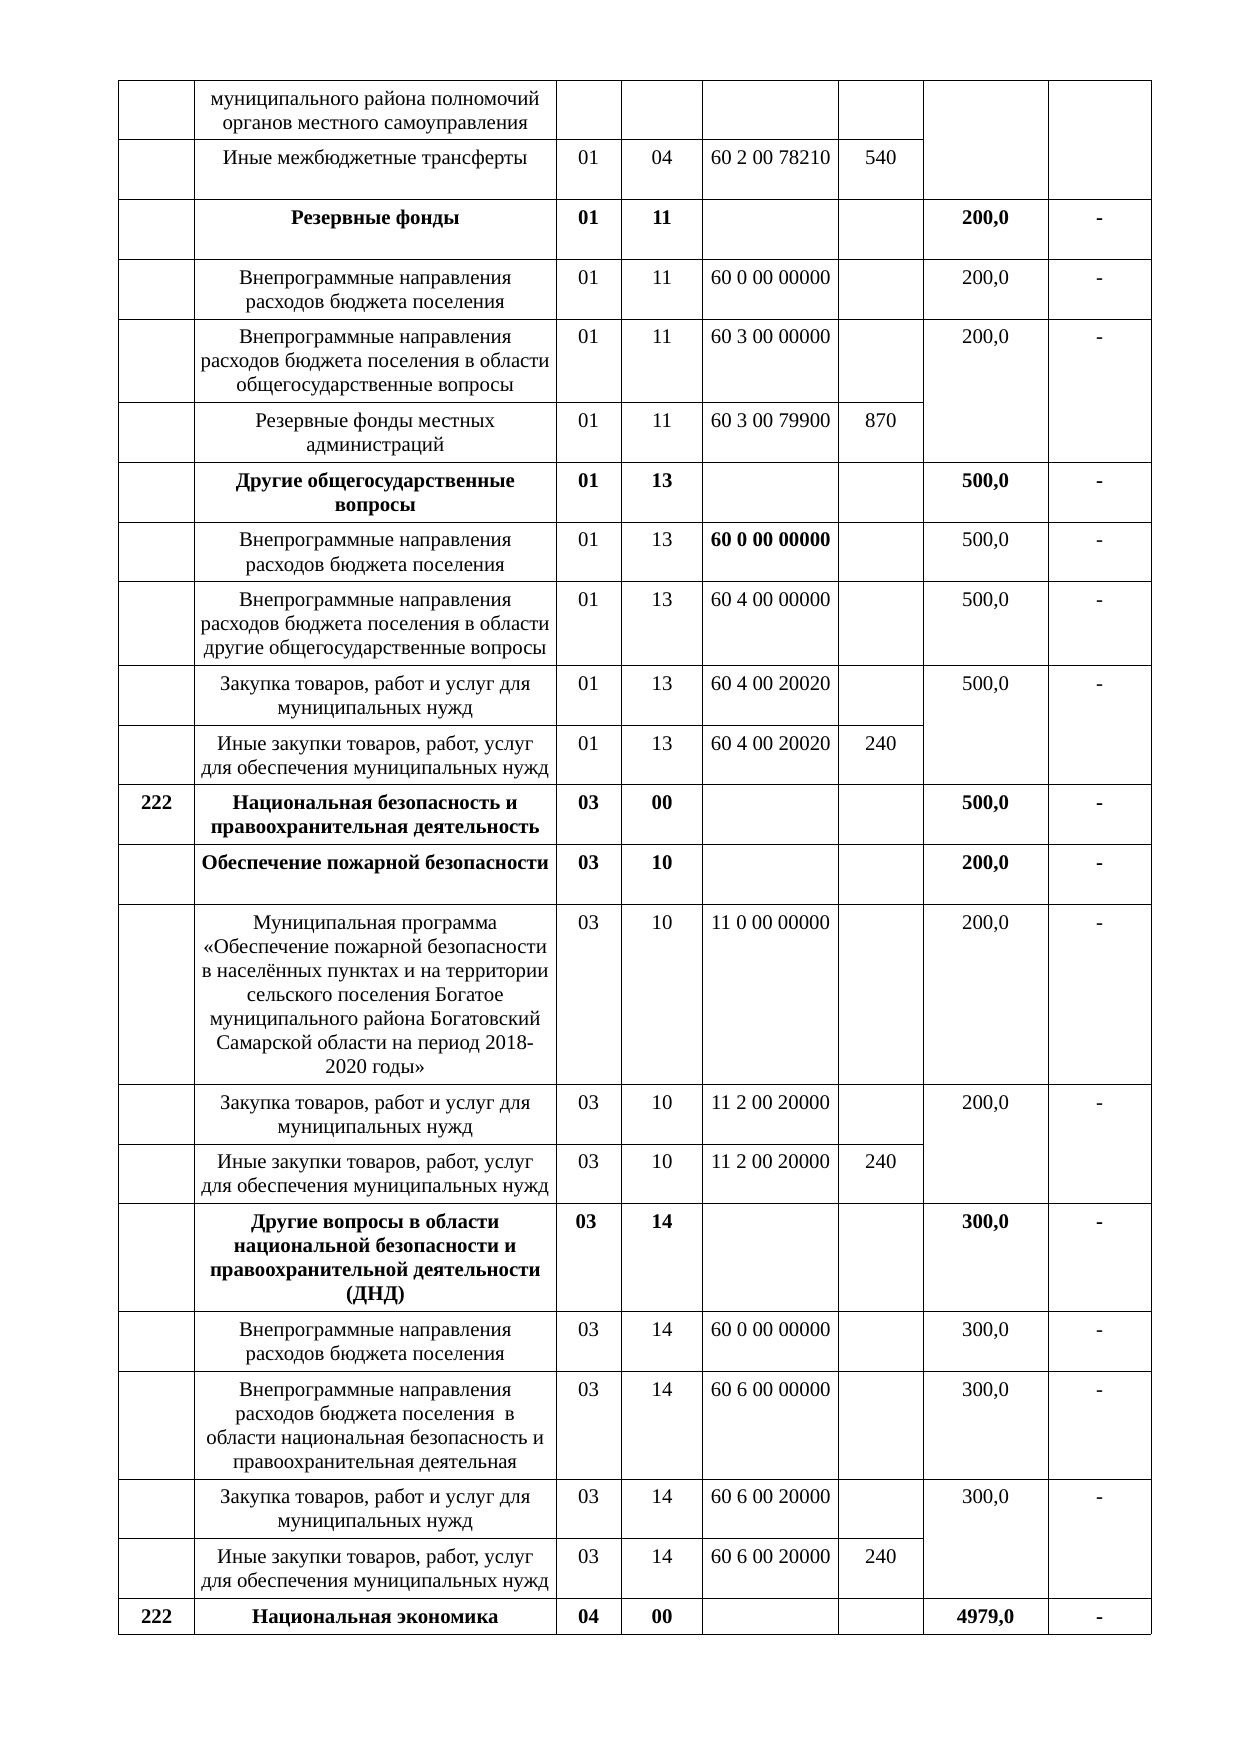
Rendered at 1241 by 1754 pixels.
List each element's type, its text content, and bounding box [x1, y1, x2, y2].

table_cell - [1049, 845, 1151, 904]
table_cell 500,0 [924, 463, 1048, 522]
table_cell [924, 81, 1048, 199]
table_cell 04 [622, 140, 702, 199]
table_cell [119, 582, 194, 665]
table_cell Внепрограммные направления расходов бюджета поселения в области общегосударственные вопросы [195, 320, 556, 402]
table_cell - [1049, 320, 1151, 462]
table_cell 222 [119, 785, 194, 844]
table_cell [119, 1480, 194, 1538]
table_cell - [1049, 666, 1151, 784]
table_cell Иные межбюджетные трансферты [195, 140, 556, 199]
table_cell - [1049, 81, 1151, 199]
table_cell [119, 905, 194, 1084]
table_cell 500,0 [924, 785, 1048, 844]
table_cell 60 6 00 20000 [703, 1539, 838, 1598]
table_cell 03 [557, 1204, 621, 1311]
table_cell 540 [839, 140, 923, 199]
table_cell 03 [557, 1539, 621, 1598]
table_cell [839, 523, 923, 581]
table_cell 300,0 [924, 1312, 1048, 1371]
table_cell 60 4 00 00000 [703, 582, 838, 665]
table_cell 10 [622, 1085, 702, 1143]
table_cell 14 [622, 1204, 702, 1311]
table_cell [703, 785, 838, 844]
table_cell 240 [839, 1539, 923, 1598]
table_cell [703, 463, 838, 522]
table_cell Резервные фонды [195, 200, 556, 259]
table_cell 60 3 00 00000 [703, 320, 838, 402]
table_cell [703, 1599, 838, 1633]
table_cell Другие вопросы в области национальной безопасности и правоохранительной деятельности (ДНД) [195, 1204, 556, 1311]
table_cell 60 3 00 79900 [703, 403, 838, 462]
table_cell 11 [622, 320, 702, 402]
table_cell 60 0 00 00000 [703, 260, 838, 318]
table_cell 11 [622, 260, 702, 318]
table_cell 500,0 [924, 666, 1048, 784]
table_cell [839, 81, 923, 139]
table_cell Внепрограммные направления расходов бюджета поселения в области национальная безопасность и правоохранительная деятельная [195, 1372, 556, 1478]
table_cell Закупка товаров, работ и услуг для муниципальных нужд [195, 1085, 556, 1143]
table_cell - [1049, 1372, 1151, 1478]
table_cell 01 [557, 320, 621, 402]
table_cell [119, 726, 194, 784]
table_cell [119, 1539, 194, 1598]
table_cell 60 2 00 78210 [703, 140, 838, 199]
table_cell 14 [622, 1539, 702, 1598]
table_cell 04 [557, 1599, 621, 1633]
table_cell 13 [622, 463, 702, 522]
table_cell - [1049, 523, 1151, 581]
table_cell 13 [622, 582, 702, 665]
table_cell 01 [557, 582, 621, 665]
table_cell 870 [839, 403, 923, 462]
table_cell [839, 320, 923, 402]
table_cell [119, 1085, 194, 1143]
table_cell 60 4 00 20020 [703, 726, 838, 784]
table_cell [703, 81, 838, 139]
table_cell 300,0 [924, 1480, 1048, 1598]
table_cell Национальная экономика [195, 1599, 556, 1633]
table_cell [119, 320, 194, 402]
table_cell 60 6 00 00000 [703, 1372, 838, 1478]
table_cell 01 [557, 200, 621, 259]
table_cell 13 [622, 666, 702, 725]
table_cell 222 [119, 1599, 194, 1633]
table_cell [119, 523, 194, 581]
table_cell Закупка товаров, работ и услуг для муниципальных нужд [195, 1480, 556, 1538]
table_cell [839, 582, 923, 665]
table_cell 200,0 [924, 320, 1048, 462]
table_cell 03 [557, 845, 621, 904]
table_cell - [1049, 200, 1151, 259]
table_cell 11 0 00 00000 [703, 905, 838, 1084]
table_cell Национальная безопасность и правоохранительная деятельность [195, 785, 556, 844]
table_cell 13 [622, 523, 702, 581]
table_cell 10 [622, 845, 702, 904]
table_cell 13 [622, 726, 702, 784]
table_cell [703, 200, 838, 259]
table_cell [839, 1599, 923, 1633]
table_cell [119, 200, 194, 259]
table_cell 01 [557, 463, 621, 522]
table_cell 60 4 00 20020 [703, 666, 838, 725]
table_cell 200,0 [924, 905, 1048, 1084]
table_cell [839, 1480, 923, 1538]
table_cell 01 [557, 140, 621, 199]
table_cell [119, 260, 194, 318]
table_cell [839, 1312, 923, 1371]
table_cell Иные закупки товаров, работ, услуг для обеспечения муниципальных нужд [195, 726, 556, 784]
table_cell 200,0 [924, 845, 1048, 904]
table_cell [839, 463, 923, 522]
table_cell - [1049, 785, 1151, 844]
table_cell 200,0 [924, 200, 1048, 259]
table_cell [119, 1204, 194, 1311]
table_cell Закупка товаров, работ и услуг для муниципальных нужд [195, 666, 556, 725]
table_cell - [1049, 1480, 1151, 1598]
table_cell [839, 1085, 923, 1143]
table_cell [119, 845, 194, 904]
table_cell 03 [557, 1480, 621, 1538]
table_cell Внепрограммные направления расходов бюджета поселения в области другие общегосударственные вопросы [195, 582, 556, 665]
table_cell [557, 81, 621, 139]
table_cell 11 [622, 200, 702, 259]
table_cell 300,0 [924, 1204, 1048, 1311]
table_cell Внепрограммные направления расходов бюджета поселения [195, 523, 556, 581]
table_cell Внепрограммные направления расходов бюджета поселения [195, 260, 556, 318]
table_cell - [1049, 463, 1151, 522]
table_cell муниципального района полномочий органов местного самоуправления [195, 81, 556, 139]
table_cell 300,0 [924, 1372, 1048, 1478]
table_cell 03 [557, 785, 621, 844]
table_cell Внепрограммные направления расходов бюджета поселения [195, 1312, 556, 1371]
table_cell 240 [839, 726, 923, 784]
table_cell Обеспечение пожарной безопасности [195, 845, 556, 904]
table_cell 01 [557, 403, 621, 462]
table_cell [839, 785, 923, 844]
table_cell 01 [557, 726, 621, 784]
table_cell [119, 666, 194, 725]
table_cell 00 [622, 785, 702, 844]
table_cell [119, 1312, 194, 1371]
table_cell 10 [622, 1145, 702, 1203]
table_cell 4979,0 [924, 1599, 1048, 1633]
table_cell [839, 1372, 923, 1478]
table_cell [839, 1204, 923, 1311]
table_cell 01 [557, 260, 621, 318]
table_cell Другие общегосударственные вопросы [195, 463, 556, 522]
table_cell 60 0 00 00000 [703, 1312, 838, 1371]
table_cell - [1049, 1085, 1151, 1203]
table_cell [839, 845, 923, 904]
table_cell 500,0 [924, 523, 1048, 581]
table_cell 60 0 00 00000 [703, 523, 838, 581]
table_cell [119, 1372, 194, 1478]
table_cell Муниципальная программа «Обеспечение пожарной безопасности в населённых пунктах и на территории сельского поселения Богатое муниципального района Богатовский Самарской области на период 2018-2020 годы» [195, 905, 556, 1084]
table_cell [119, 1145, 194, 1203]
table_cell 14 [622, 1372, 702, 1478]
table_cell 01 [557, 523, 621, 581]
table_cell [839, 200, 923, 259]
table_cell [622, 81, 702, 139]
table_cell [119, 140, 194, 199]
table_cell 01 [557, 666, 621, 725]
table_cell 500,0 [924, 582, 1048, 665]
table_cell 200,0 [924, 1085, 1048, 1203]
table_cell [119, 81, 194, 139]
table_cell 14 [622, 1480, 702, 1538]
table_cell 03 [557, 905, 621, 1084]
table_cell [839, 905, 923, 1084]
table_cell - [1049, 1204, 1151, 1311]
table_cell [703, 1204, 838, 1311]
table_cell 11 2 00 20000 [703, 1085, 838, 1143]
table_cell 60 6 00 20000 [703, 1480, 838, 1538]
table_cell - [1049, 905, 1151, 1084]
table_cell [839, 260, 923, 318]
table_cell 03 [557, 1372, 621, 1478]
table_cell 03 [557, 1145, 621, 1203]
table_cell - [1049, 1599, 1151, 1633]
table_cell 11 2 00 20000 [703, 1145, 838, 1203]
table_cell 03 [557, 1312, 621, 1371]
table_cell [839, 666, 923, 725]
table_cell - [1049, 1312, 1151, 1371]
table_cell Иные закупки товаров, работ, услуг для обеспечения муниципальных нужд [195, 1145, 556, 1203]
table_cell 10 [622, 905, 702, 1084]
table_cell 240 [839, 1145, 923, 1203]
table_cell - [1049, 582, 1151, 665]
table_cell [703, 845, 838, 904]
table_cell 00 [622, 1599, 702, 1633]
table_cell 14 [622, 1312, 702, 1371]
table_cell [119, 463, 194, 522]
table_cell 03 [557, 1085, 621, 1143]
table_cell 11 [622, 403, 702, 462]
table_cell Резервные фонды местных администраций [195, 403, 556, 462]
table_cell - [1049, 260, 1151, 318]
table_cell [119, 403, 194, 462]
table_cell 200,0 [924, 260, 1048, 318]
table_cell Иные закупки товаров, работ, услуг для обеспечения муниципальных нужд [195, 1539, 556, 1598]
